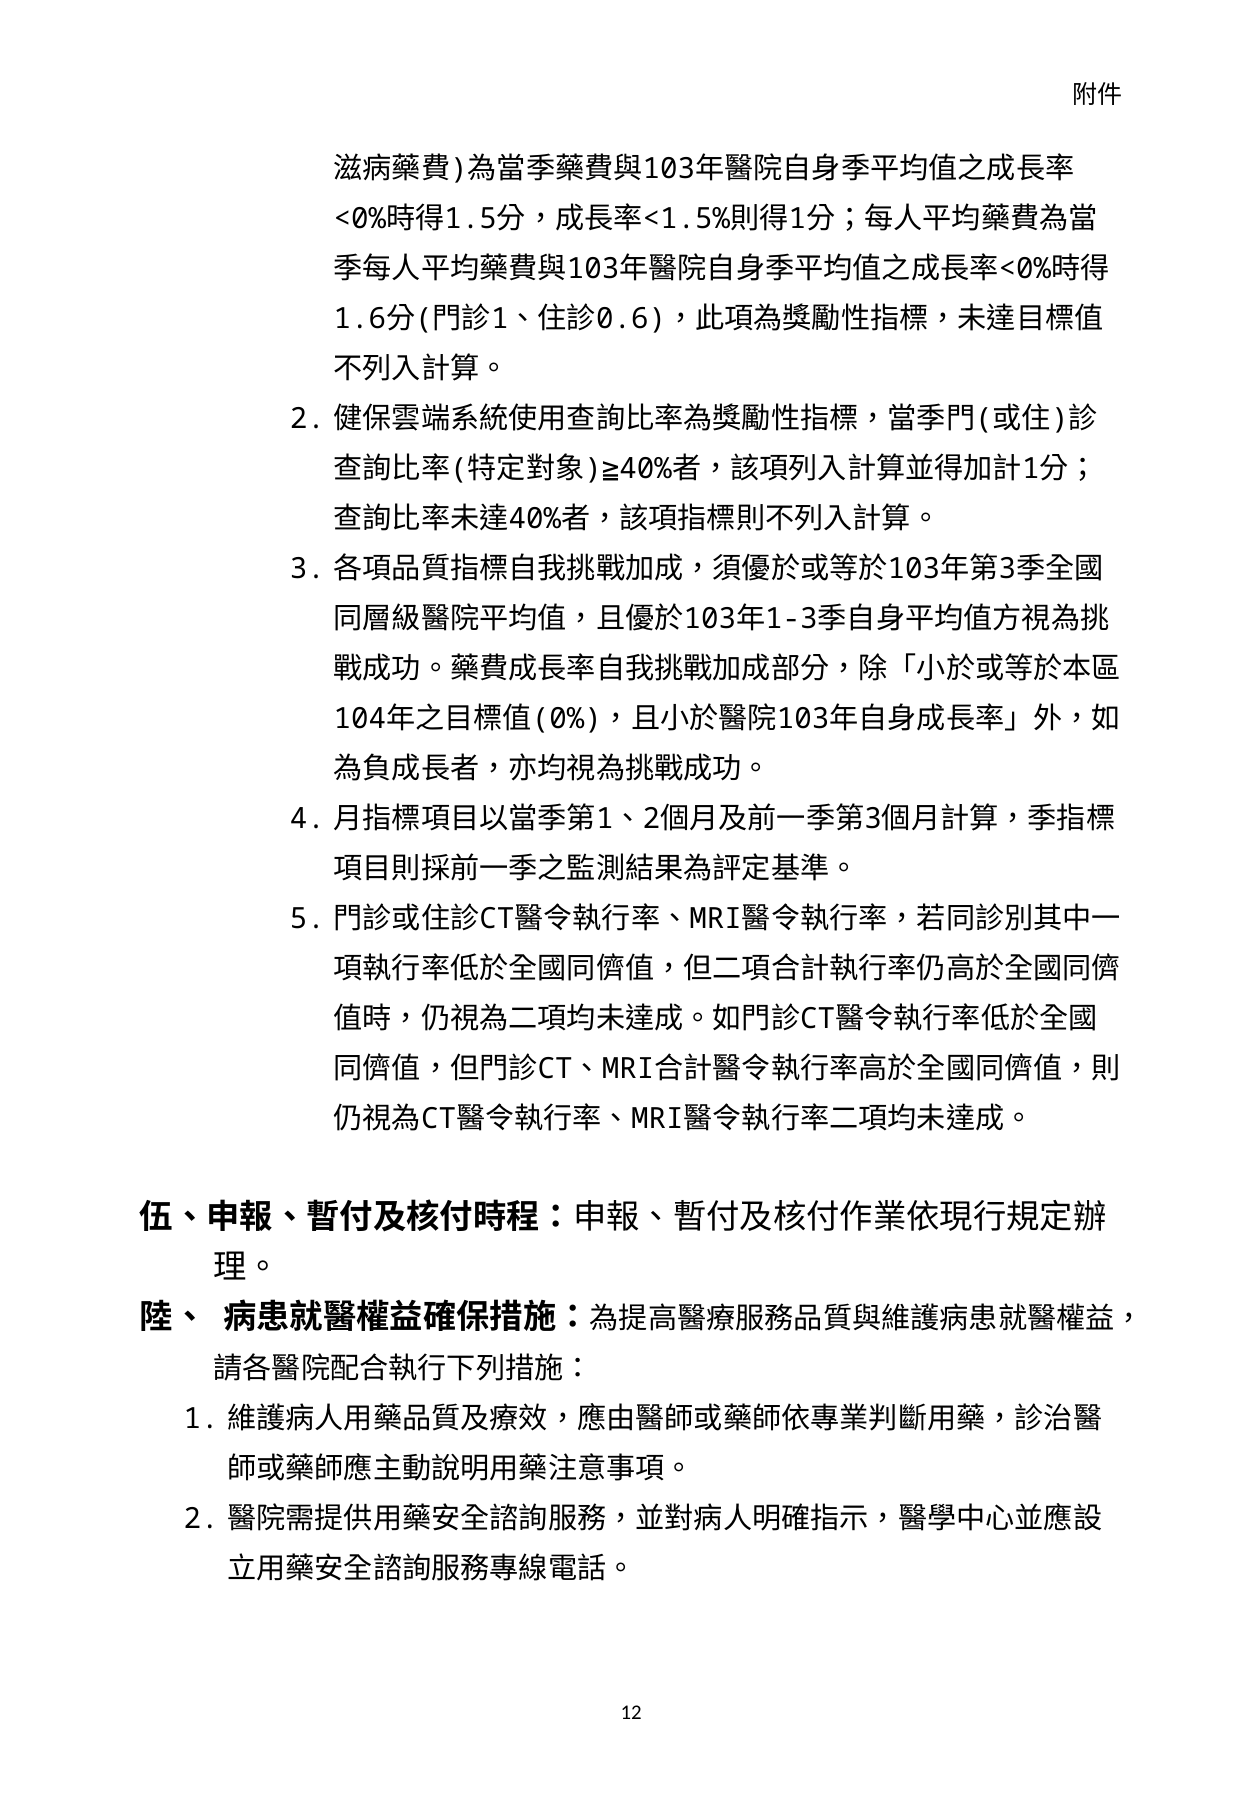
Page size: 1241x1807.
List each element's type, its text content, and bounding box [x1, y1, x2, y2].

list 維護病人用藥品質及療效，應由醫師或藥師依專業判斷用藥，診治醫師或藥師應主動說明用藥注意事項。 [183, 1389, 1122, 1489]
text 伍、申報、暫付及核付時程：申報、暫付及核付作業依現行規定辦理。 [139, 1189, 1122, 1289]
list 門診或住診CT醫令執行率、MRI醫令執行率，若同診別其中一項執行率低於全國同儕值，但二項合計執行率仍高於全國同儕值時，仍視為二項均未達成。如門診CT醫令執行率低於全國同儕值，但門診CT、MRI合計醫令執行率高於全國同儕值，則仍視為CT醫令執行率、MRI醫令執行率二項均未達成。 [289, 889, 1122, 1139]
text 滋病藥費)為當季藥費與103年醫院自身季平均值之成長率<0%時得1.5分，成長率<1.5%則得1分；每人平均藥費為當季每人平均藥費與103年醫院自身季平均值之成長率<0%時得1.6分(門診1、住診0.6)，此項為獎勵性指標，未達目標值不列入計算。 [333, 139, 1122, 389]
list 月指標項目以當季第1、2個月及前一季第3個月計算，季指標項目則採前一季之監測結果為評定基準。 [289, 789, 1122, 889]
list 健保雲端系統使用查詢比率為獎勵性指標，當季門(或住)診查詢比率(特定對象)≧40%者，該項列入計算並得加計1分；查詢比率未達40%者，該項指標則不列入計算。 [289, 389, 1122, 539]
list 各項品質指標自我挑戰加成，須優於或等於103年第3季全國同層級醫院平均值，且優於103年1-3季自身平均值方視為挑戰成功。藥費成長率自我挑戰加成部分，除「小於或等於本區104年之目標值(0%)，且小於醫院103年自身成長率」外，如為負成長者，亦均視為挑戰成功。 [289, 539, 1122, 789]
list 醫院需提供用藥安全諮詢服務，並對病人明確指示，醫學中心並應設立用藥安全諮詢服務專線電話。 [183, 1489, 1122, 1589]
text 陸、 病患就醫權益確保措施：為提高醫療服務品質與維護病患就醫權益，請各醫院配合執行下列措施： [139, 1289, 1122, 1389]
